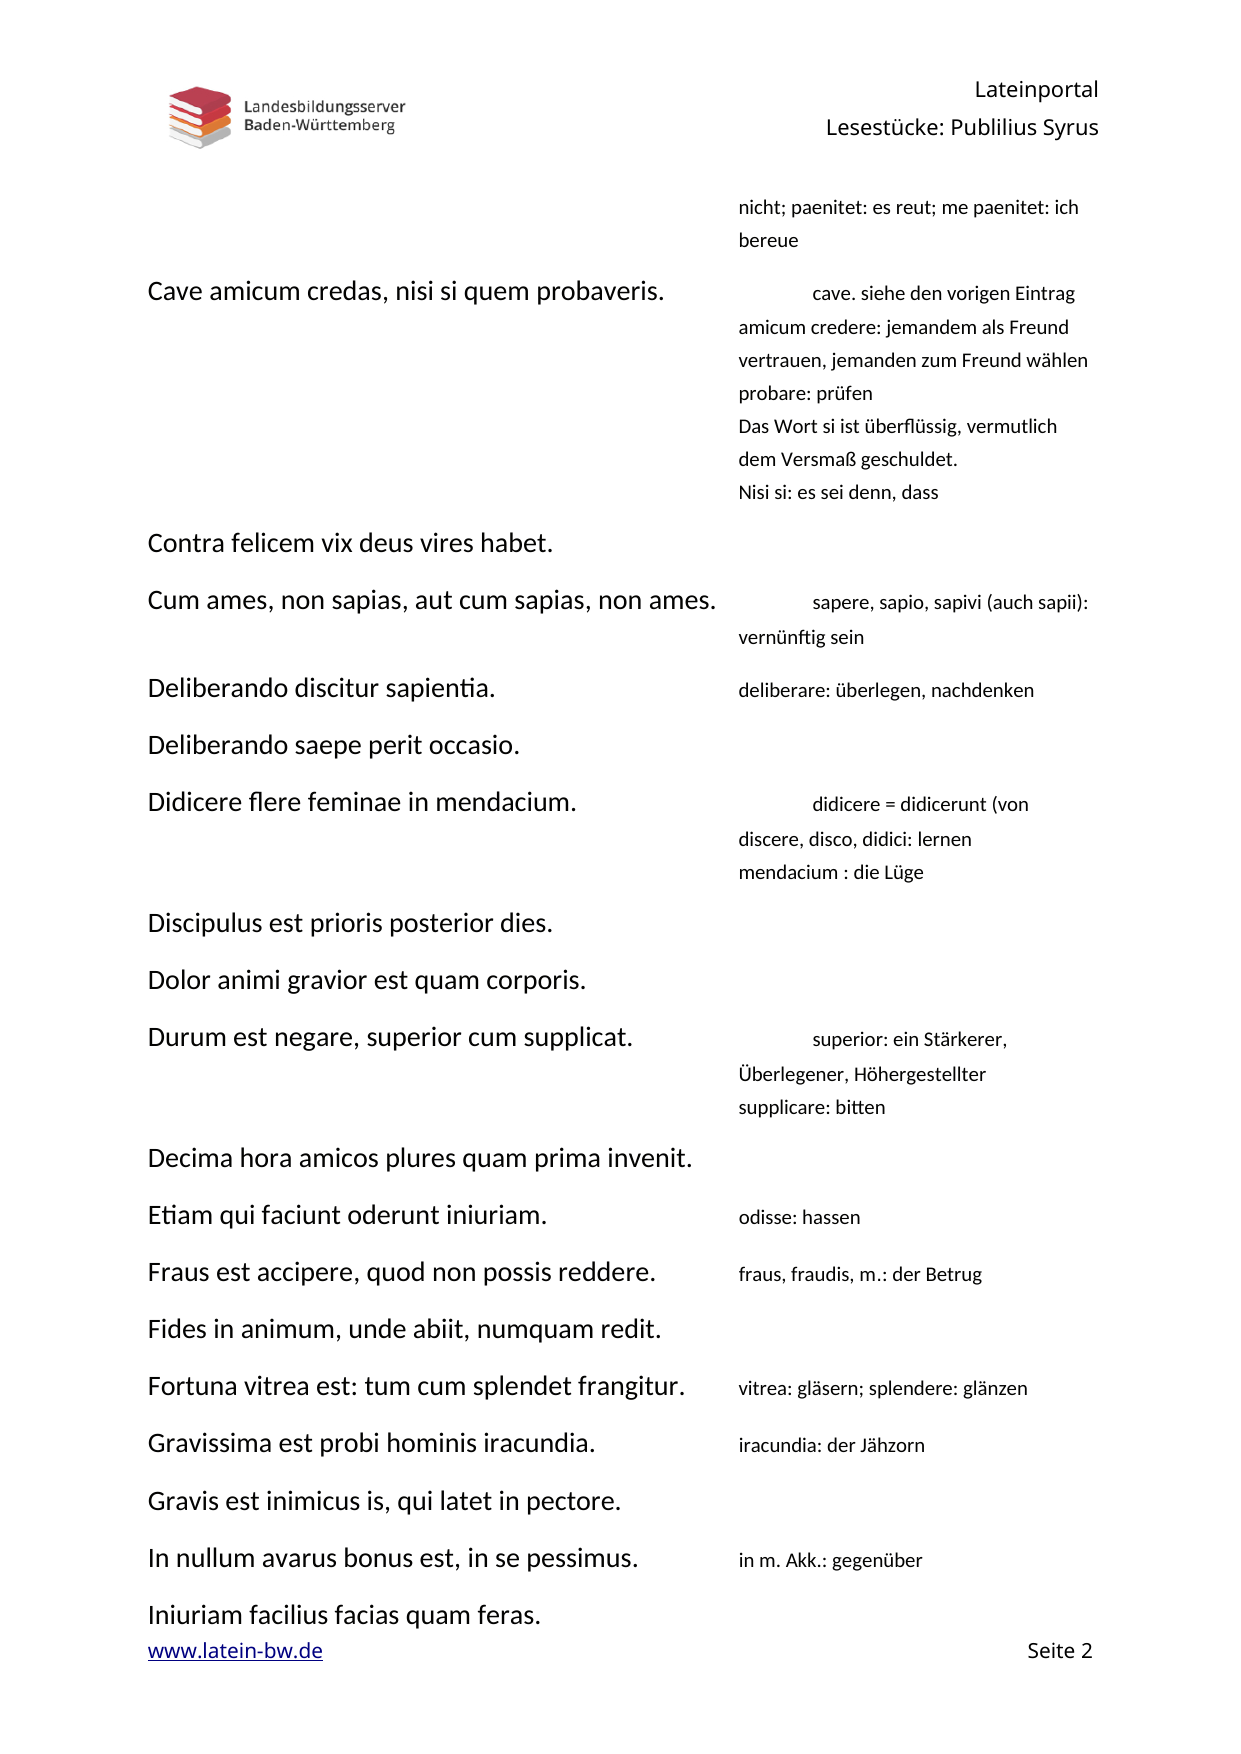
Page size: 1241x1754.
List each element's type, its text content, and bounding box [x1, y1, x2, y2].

text Gravis est inimicus is, qui latet in pectore. [148, 1483, 1092, 1517]
text Decima hora amicos plures quam prima invenit. [148, 1139, 1092, 1174]
text Didicere flere feminae in mendacium. didicere = didicerunt (von discere, disco, didici: lernen mendacium : die Lüge [148, 784, 1092, 884]
text Dolor animi gravior est quam corporis. [148, 962, 1092, 996]
text Deliberando discitur sapientia. deliberare: überlegen, nachdenken [148, 670, 1092, 704]
text Fortuna vitrea est: tum cum splendet frangitur. vitrea: gläsern; splendere: glänzen [148, 1368, 1092, 1403]
text Gravissima est probi hominis iracundia. iracundia: der Jähzorn [148, 1426, 1092, 1460]
text Fides in animum, unde abiit, numquam redit. [148, 1311, 1092, 1346]
text Cum ames, non sapias, aut cum sapias, non ames. sapere, sapio, sapivi (auch sapii): vernünftig sein [148, 582, 1092, 650]
text Etiam qui faciunt oderunt iniuriam. odisse: hassen [148, 1197, 1092, 1231]
text Fraus est accipere, quod non possis reddere. fraus, fraudis, m.: der Betrug [148, 1254, 1092, 1288]
text Discipulus est prioris posterior dies. [148, 905, 1092, 939]
text Iniuriam facilius facias quam feras. [148, 1597, 1092, 1631]
text Contra felicem vix deus vires habet. [148, 525, 1092, 559]
picture [159, 75, 409, 156]
text Durum est negare, superior cum supplicat. superior: ein Stärkerer, Überlegener, Höhergestellter supplicare: bitten [148, 1019, 1092, 1119]
text Cave amicum credas, nisi si quem probaveris. cave. siehe den vorigen Eintrag amicum credere: jemandem als Freund vertrauen, jemanden zum Freund wählen probare: prüfen Das Wort si ist überflüssig, vermutlich dem Versmaß geschuldet. Nisi si: es sei denn, dass [148, 272, 1092, 505]
text Deliberando saepe perit occasio. [148, 727, 1092, 761]
text nicht; paenitet: es reut; me paenitet: ich bereue [148, 194, 1092, 252]
text In nullum avarus bonus est, in se pessimus. in m. Akk.: gegenüber [148, 1540, 1092, 1574]
